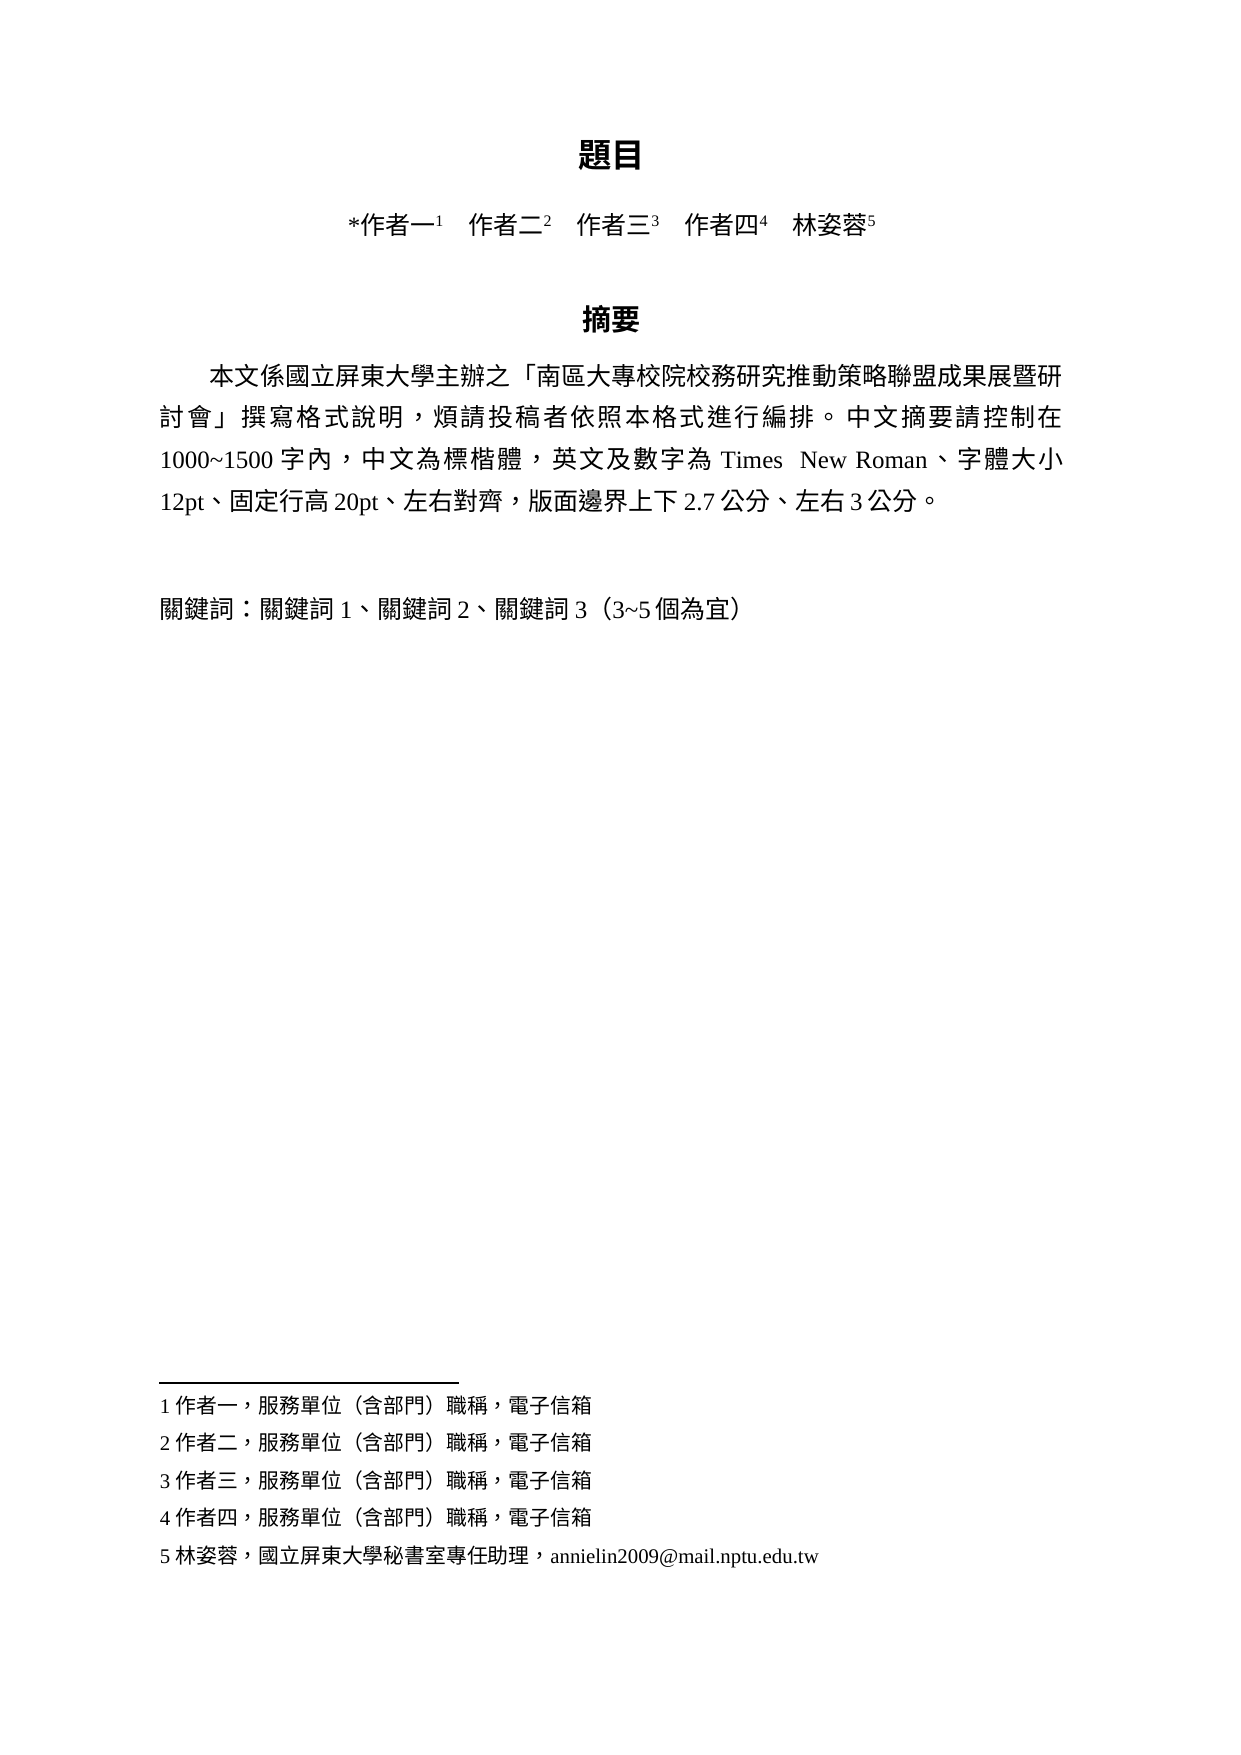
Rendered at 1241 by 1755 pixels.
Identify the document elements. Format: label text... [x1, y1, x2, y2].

text 本文係國立屏東大學主辦之「南區大專校院校務研究推動策略聯盟成果展暨研討會」撰寫格式說明，煩請投稿者依照本格式進行編排。中文摘要請控制在1000~1500字內，中文為標楷體，英文及數字為Times New Roman、字體大小12pt、固定行高20pt、左右對齊，版面邊界上下2.7公分、左右3公分。 [159, 352, 1063, 518]
text *作者一 作者二 作者三 作者四 林姿蓉 [159, 201, 1063, 243]
text 林姿蓉，國立屏東大學秘書室專任助理，annielin2009@mail.nptu.edu.tw [159, 1533, 1063, 1571]
text 作者一，服務單位（含部門）職稱，電子信箱 [159, 1383, 1063, 1421]
subtitle 題目 [159, 129, 1063, 177]
text 關鍵詞：關鍵詞1、關鍵詞2、關鍵詞3（3~5個為宜） [159, 585, 1063, 627]
text 作者三，服務單位（含部門）職稱，電子信箱 [159, 1458, 1063, 1496]
text 作者四，服務單位（含部門）職稱，電子信箱 [159, 1496, 1063, 1533]
subtitle 摘要 [159, 297, 1063, 339]
text 作者二，服務單位（含部門）職稱，電子信箱 [159, 1421, 1063, 1458]
